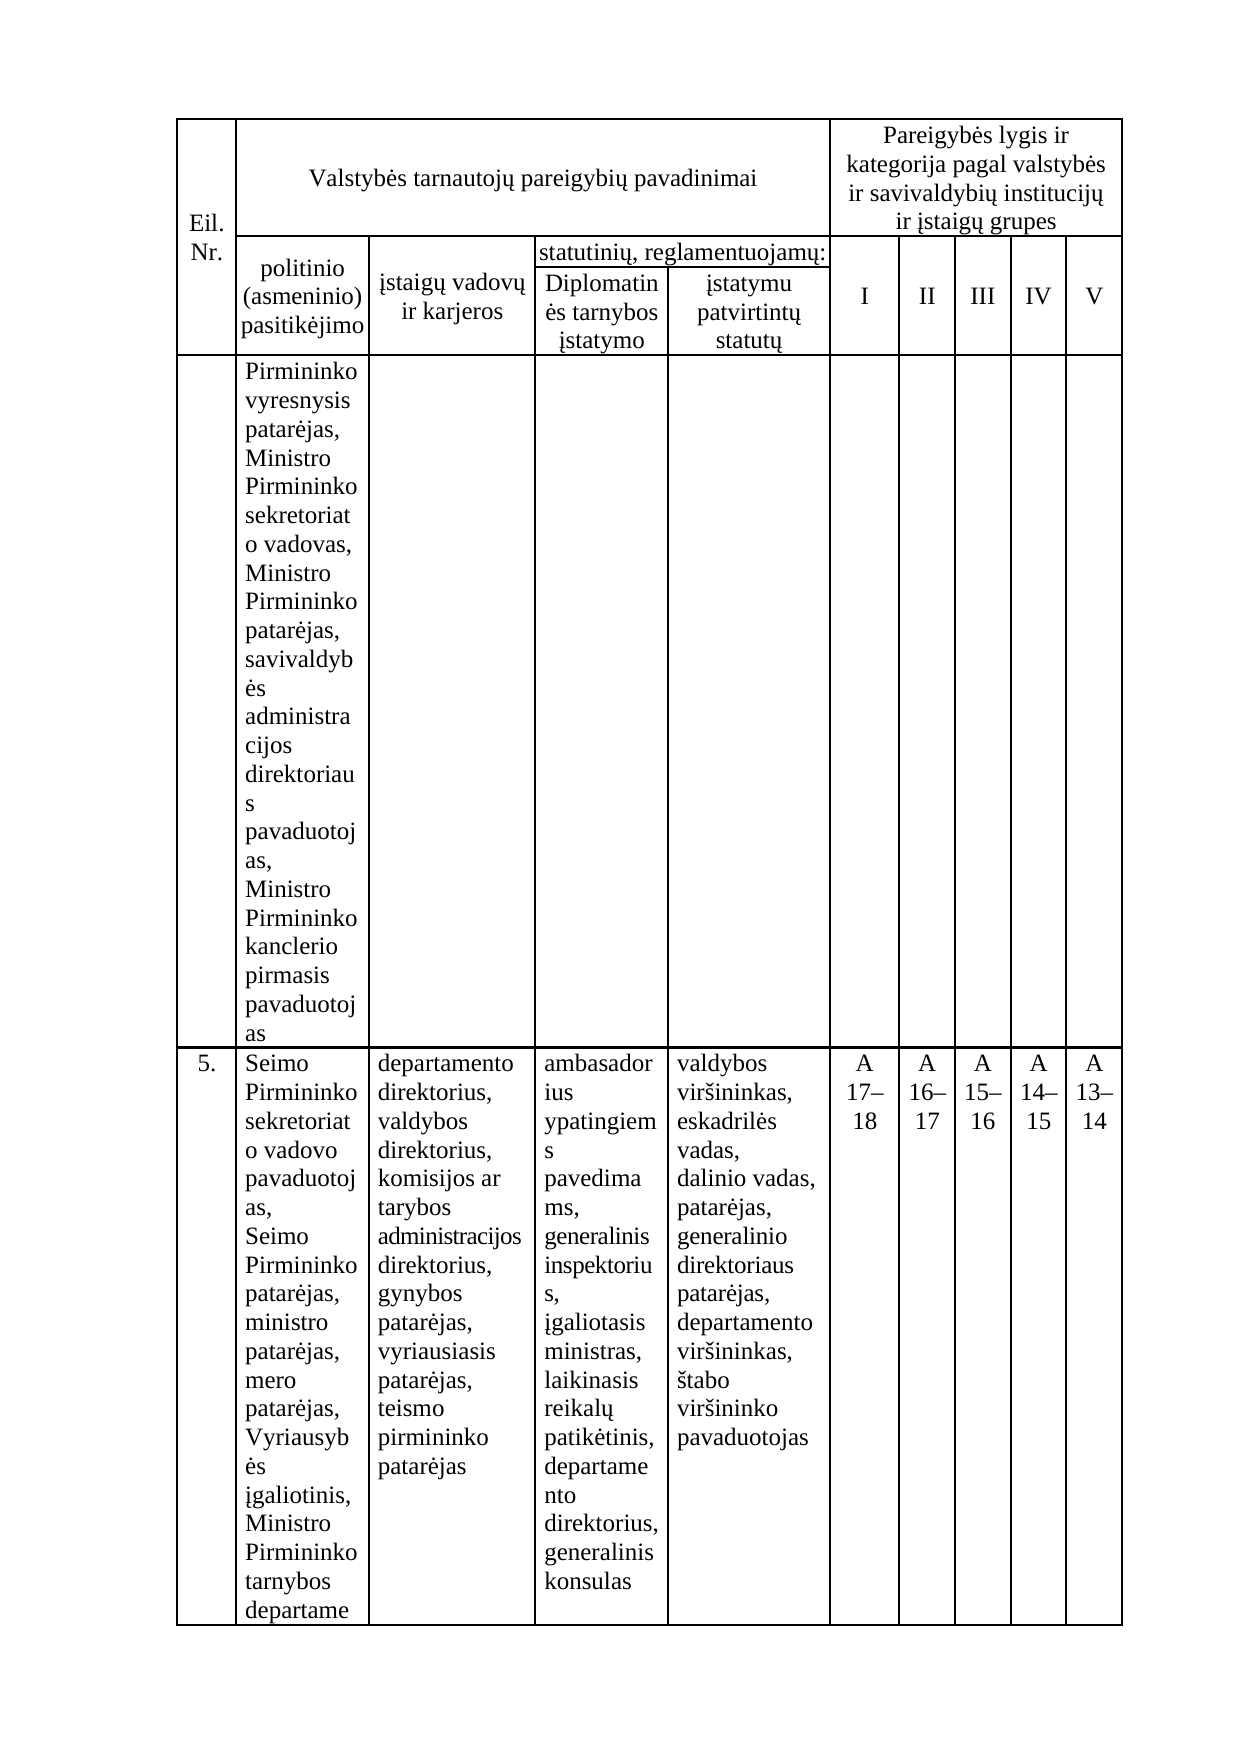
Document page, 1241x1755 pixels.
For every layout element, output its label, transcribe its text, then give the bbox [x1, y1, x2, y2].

table_header Eil. Nr. [178, 120, 235, 354]
table_cell A 17–18 [831, 1049, 898, 1623]
table_cell politinio (asmeninio) pasitikėjimo [237, 237, 368, 354]
table_cell A 14–15 [1012, 1049, 1065, 1623]
table_header Valstybės tarnautojų pareigybių pavadinimai [237, 120, 829, 235]
table_cell Seimo Pirmininko sekretoriato vadovo pavaduotojas, Seimo Pirmininko patarėjas, ministro patarėjas, mero patarėjas, Vyriausybės įgaliotinis, Ministro Pirmininko tarnybos departame [237, 1049, 368, 1623]
table_cell A 16–17 [900, 1049, 954, 1623]
table_cell valdybos viršininkas, eskadrilės vadas, dalinio vadas, patarėjas, generalinio direktoriaus patarėjas, departamento viršininkas, štabo viršininko pavaduotojas [669, 1049, 829, 1623]
table_cell statutinių, reglamentuojamų: [536, 237, 829, 266]
table_cell IV [1012, 237, 1065, 354]
table_cell [669, 356, 829, 1046]
table_cell [370, 356, 534, 1046]
table_cell [1067, 356, 1121, 1046]
table_cell II [900, 237, 954, 354]
table_cell V [1067, 237, 1121, 354]
table_cell [900, 356, 954, 1046]
table_cell [1012, 356, 1065, 1046]
table_cell [536, 356, 667, 1046]
table_cell A 13–14 [1067, 1049, 1121, 1623]
table_cell įstatymu patvirtintų statutų [669, 268, 829, 354]
table_cell Diplomatinės tarnybos įstatymo [536, 268, 667, 354]
table_cell departamento direktorius, valdybos direktorius, komisijos ar tarybos administracijos direktorius, gynybos patarėjas, vyriausiasis patarėjas, teismo pirmininko patarėjas [370, 1049, 534, 1623]
table_cell I [831, 237, 898, 354]
table_header Pareigybės lygis ir kategorija pagal valstybės ir savivaldybių institucijų ir įstaigų grupes [831, 120, 1121, 235]
table_cell [956, 356, 1010, 1046]
table_cell [178, 356, 235, 1046]
table_cell ambasadorius ypatingiems pavedimams, generalinis inspektorius, įgaliotasis ministras, laikinasis reikalų patikėtinis, departamento direktorius, generalinis konsulas [536, 1049, 667, 1623]
table_cell įstaigų vadovų ir karjeros [370, 237, 534, 354]
table_cell Pirmininko vyresnysis patarėjas, Ministro Pirmininko sekretoriato vadovas, Ministro Pirmininko patarėjas, savivaldybės administracijos direktoriaus pavaduotojas, Ministro Pirmininko kanclerio pirmasis pavaduotojas [237, 356, 368, 1046]
table_cell III [956, 237, 1010, 354]
table_cell A 15–16 [956, 1049, 1010, 1623]
table_cell 5. [178, 1049, 235, 1623]
table_cell [831, 356, 898, 1046]
